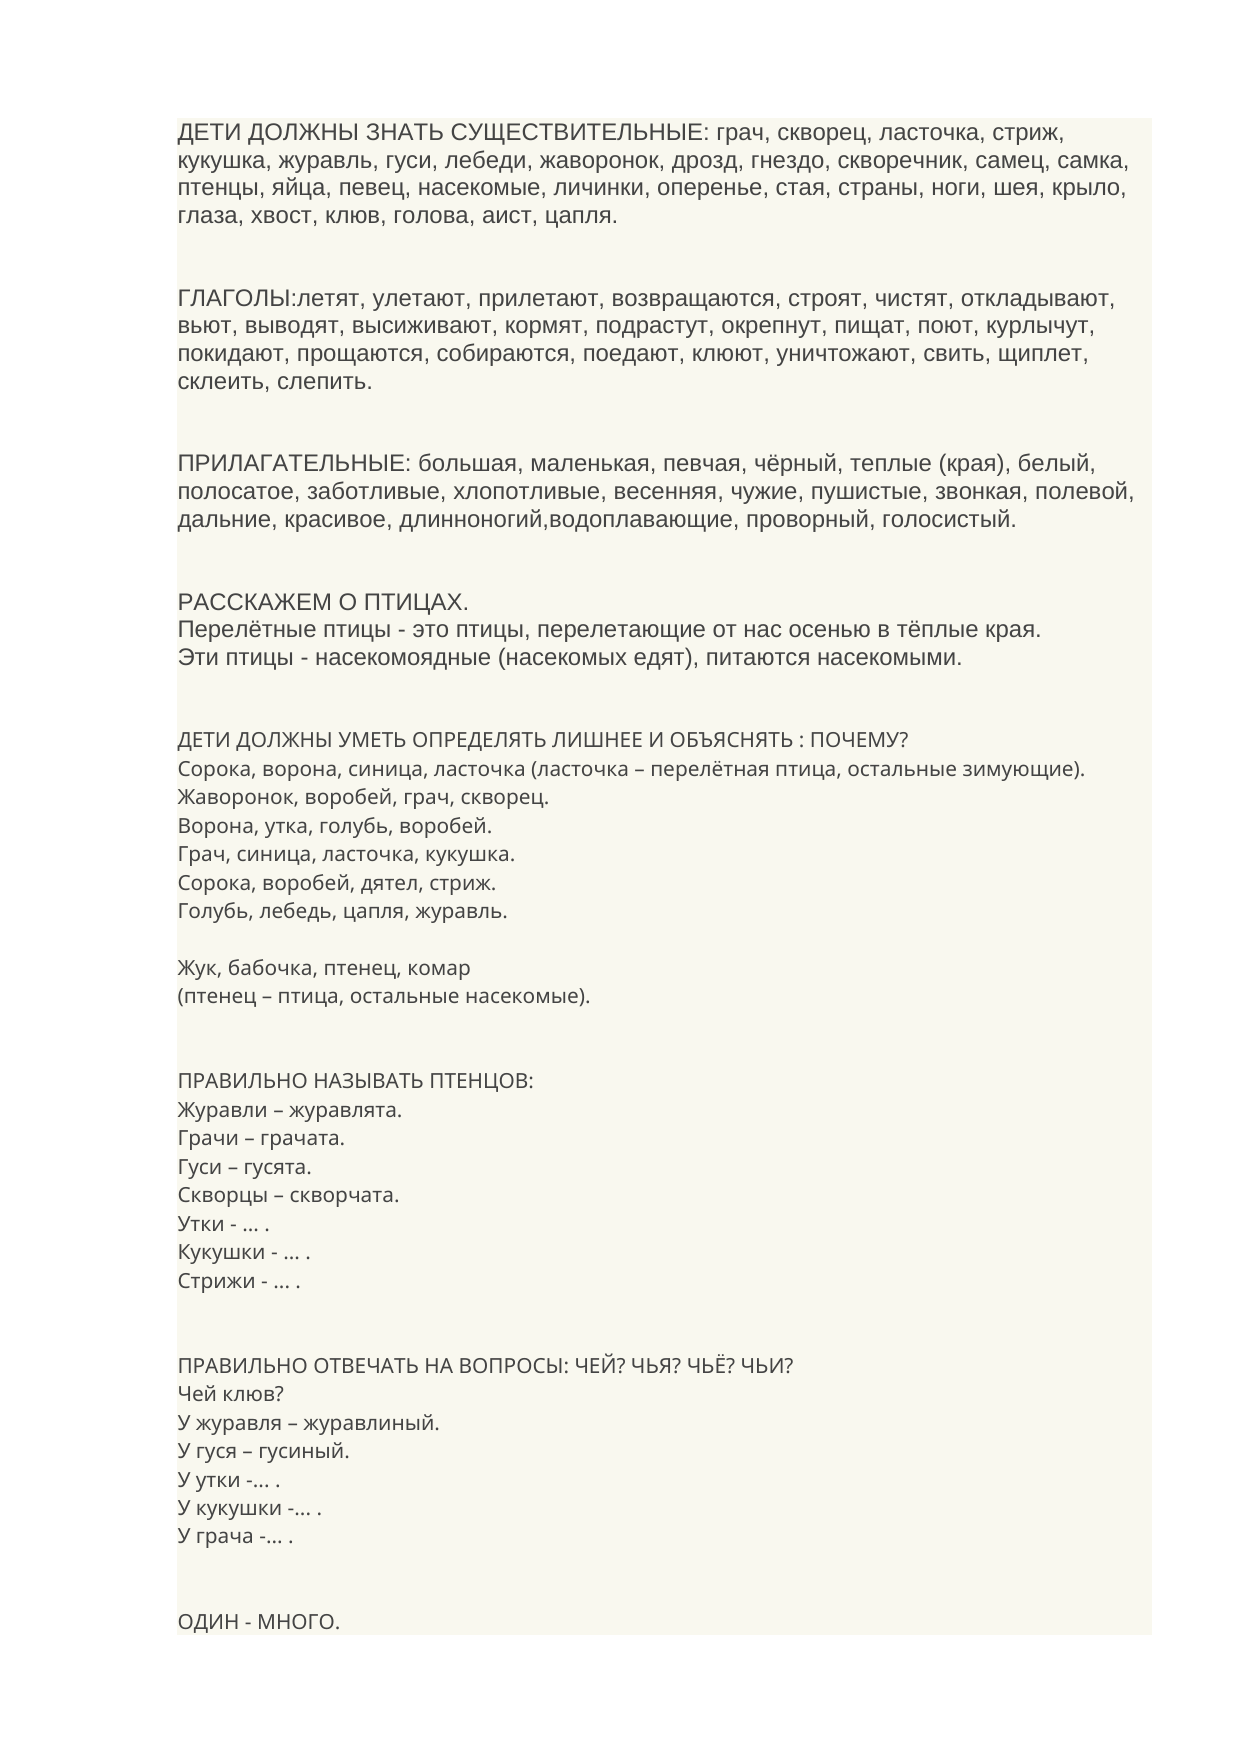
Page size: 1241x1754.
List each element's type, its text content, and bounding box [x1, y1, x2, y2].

text ДЕТИ ДОЛЖНЫ ЗНАТЬ СУЩЕСТВИТЕЛЬНЫЕ: грач, скворец, ласточка, стриж, кукушка, журавль, гуси, лебеди, жаворонок, дрозд, гнездо, скворечник, самец, самка, птенцы, яйца, певец, насекомые, личинки, оперенье, стая, страны, ноги, шея, крыло, глаза, хвост, клюв, голова, аист, цапля. ГЛАГОЛЫ:летят, улетают, прилетают, возвращаются, строят, чистят, откладывают, вьют, выводят, высиживают, кормят, подрастут, окрепнут, пищат, поют, курлычут, покидают, прощаются, собираются, поедают, клюют, уничтожают, свить, щиплет, склеить, слепить. ПРИЛАГАТЕЛЬНЫЕ: большая, маленькая, певчая, чёрный, теплые (края), белый, полосатое, заботливые, хлопотливые, весенняя, чужие, пушистые, звонкая, полевой, дальние, красивое, длинноногий,водоплавающие, проворный, голосистый. РАССКАЖЕМ О ПТИЦАХ. Перелётные птицы - это птицы, перелетающие от нас осенью в тёплые края. Эти птицы - насекомоядные (насекомых едят), питаются насекомыми. ДЕТИ ДОЛЖНЫ УМЕТЬ ОПРЕДЕЛЯТЬ ЛИШНЕЕ И ОБЪЯСНЯТЬ : ПОЧЕМУ? Сорока, ворона, синица, ласточка (ласточка – перелётная птица, остальные зимующие). Жаворонок, воробей, грач, скворец. Ворона, утка, голубь, воробей. Грач, синица, ласточка, кукушка. Сорока, воробей, дятел, стриж. Голубь, лебедь, цапля, журавль. Жук, бабочка, птенец, комар (птенец – птица, остальные насекомые). ПРАВИЛЬНО НАЗЫВАТЬ ПТЕНЦОВ: Журавли – журавлята. Грачи – грачата. Гуси – гусята. Скворцы – скворчата. Утки - ... . Кукушки - ... . Стрижи - ... . ПРАВИЛЬНО ОТВЕЧАТЬ НА ВОПРОСЫ: ЧЕЙ? ЧЬЯ? ЧЬЁ? ЧЬИ? Чей клюв? У журавля – журавлиный. У гуся – гусиный. У утки -... . У кукушки -... . У грача -... . ОДИН - МНОГО. [177, 118, 1152, 1635]
